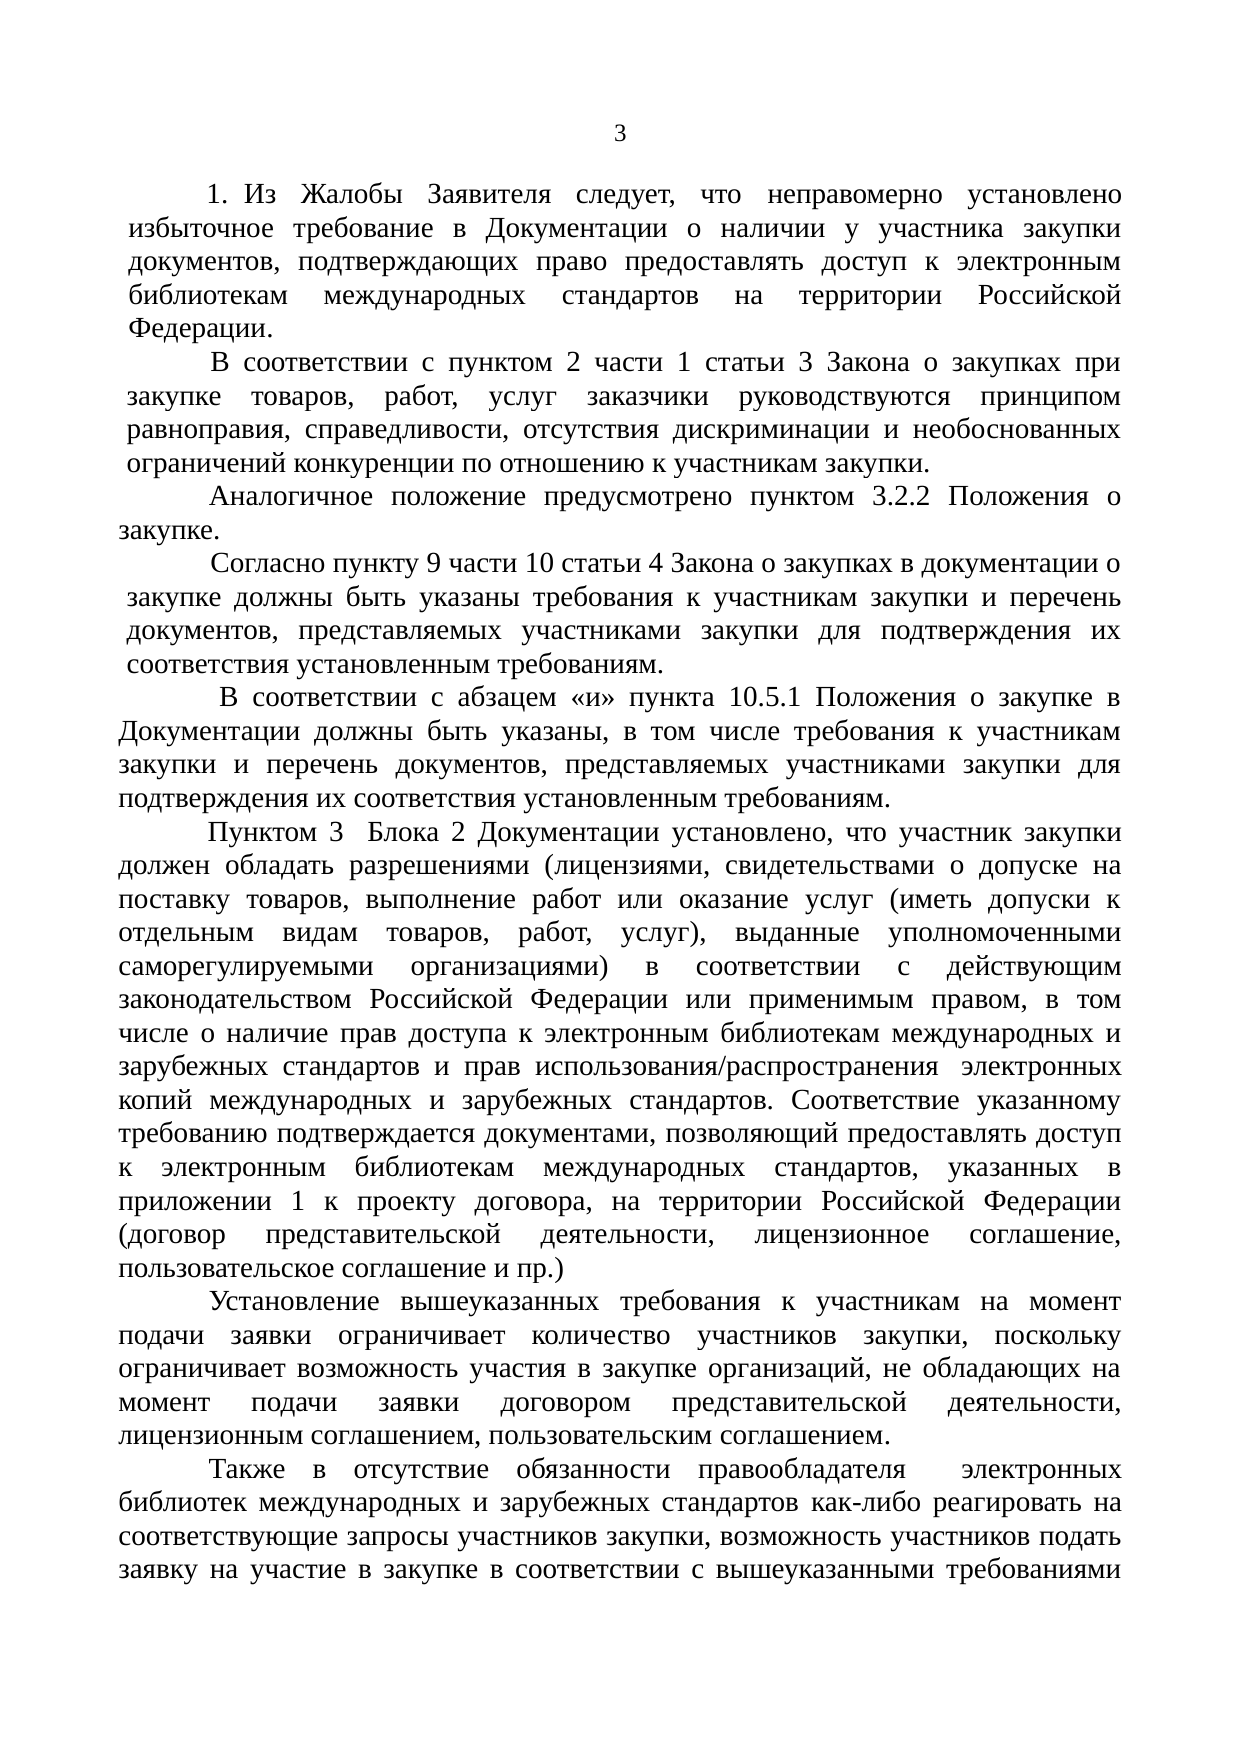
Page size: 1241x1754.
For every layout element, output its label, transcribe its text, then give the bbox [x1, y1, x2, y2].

text Аналогичное положение предусмотрено пунктом 3.2.2 Положения о закупке. [118, 478, 1122, 545]
text Установление вышеуказанных требования к участникам на момент подачи заявки ограничивает количество участников закупки, поскольку ограничивает возможность участия в закупке организаций, не обладающих на момент подачи заявки договором представительской деятельности, лицензионным соглашением, пользовательским соглашением. [118, 1283, 1122, 1451]
list Из Жалобы Заявителя следует, что неправомерно установлено избыточное требование в Документации о наличии у участника закупки документов, подтверждающих право предоставлять доступ к электронным библиотекам международных стандартов на территории Российской Федерации. [128, 176, 1122, 344]
text Также в отсутствие обязанности правообладателя электронных библиотек международных и зарубежных стандартов как-либо реагировать на соответствующие запросы участников закупки, возможность участников подать заявку на участие в закупке в соответствии с вышеуказанными требованиями [118, 1451, 1122, 1585]
text Пунктом 3 Блока 2 Документации установлено, что участник закупки должен обладать разрешениями (лицензиями, свидетельствами о допуске на поставку товаров, выполнение работ или оказание услуг (иметь допуски к отдельным видам товаров, работ, услуг), выданные уполномоченными саморегулируемыми организациями) в соответствии с действующим законодательством Российской Федерации или применимым правом, в том числе о наличие прав доступа к электронным библиотекам международных и зарубежных стандартов и прав использования/распространения электронных копий международных и зарубежных стандартов. Соответствие указанному требованию подтверждается документами, позволяющий предоставлять доступ к электронным библиотекам международных стандартов, указанных в приложении 1 к проекту договора, на территории Российской Федерации (договор представительской деятельности, лицензионное соглашение, пользовательское соглашение и пр.) [118, 814, 1122, 1283]
text Согласно пункту 9 части 10 статьи 4 Закона о закупках в документации о закупке должны быть указаны требования к участникам закупки и перечень документов, представляемых участниками закупки для подтверждения их соответствия установленным требованиям. [126, 545, 1122, 679]
text В соответствии с абзацем «и» пункта 10.5.1 Положения о закупке в Документации должны быть указаны, в том числе требования к участникам закупки и перечень документов, представляемых участниками закупки для подтверждения их соответствия установленным требованиям. [118, 679, 1122, 814]
text В соответствии с пунктом 2 части 1 статьи 3 Закона о закупках при закупке товаров, работ, услуг заказчики руководствуются принципом равноправия, справедливости, отсутствия дискриминации и необоснованных ограничений конкуренции по отношению к участникам закупки. [126, 344, 1122, 478]
